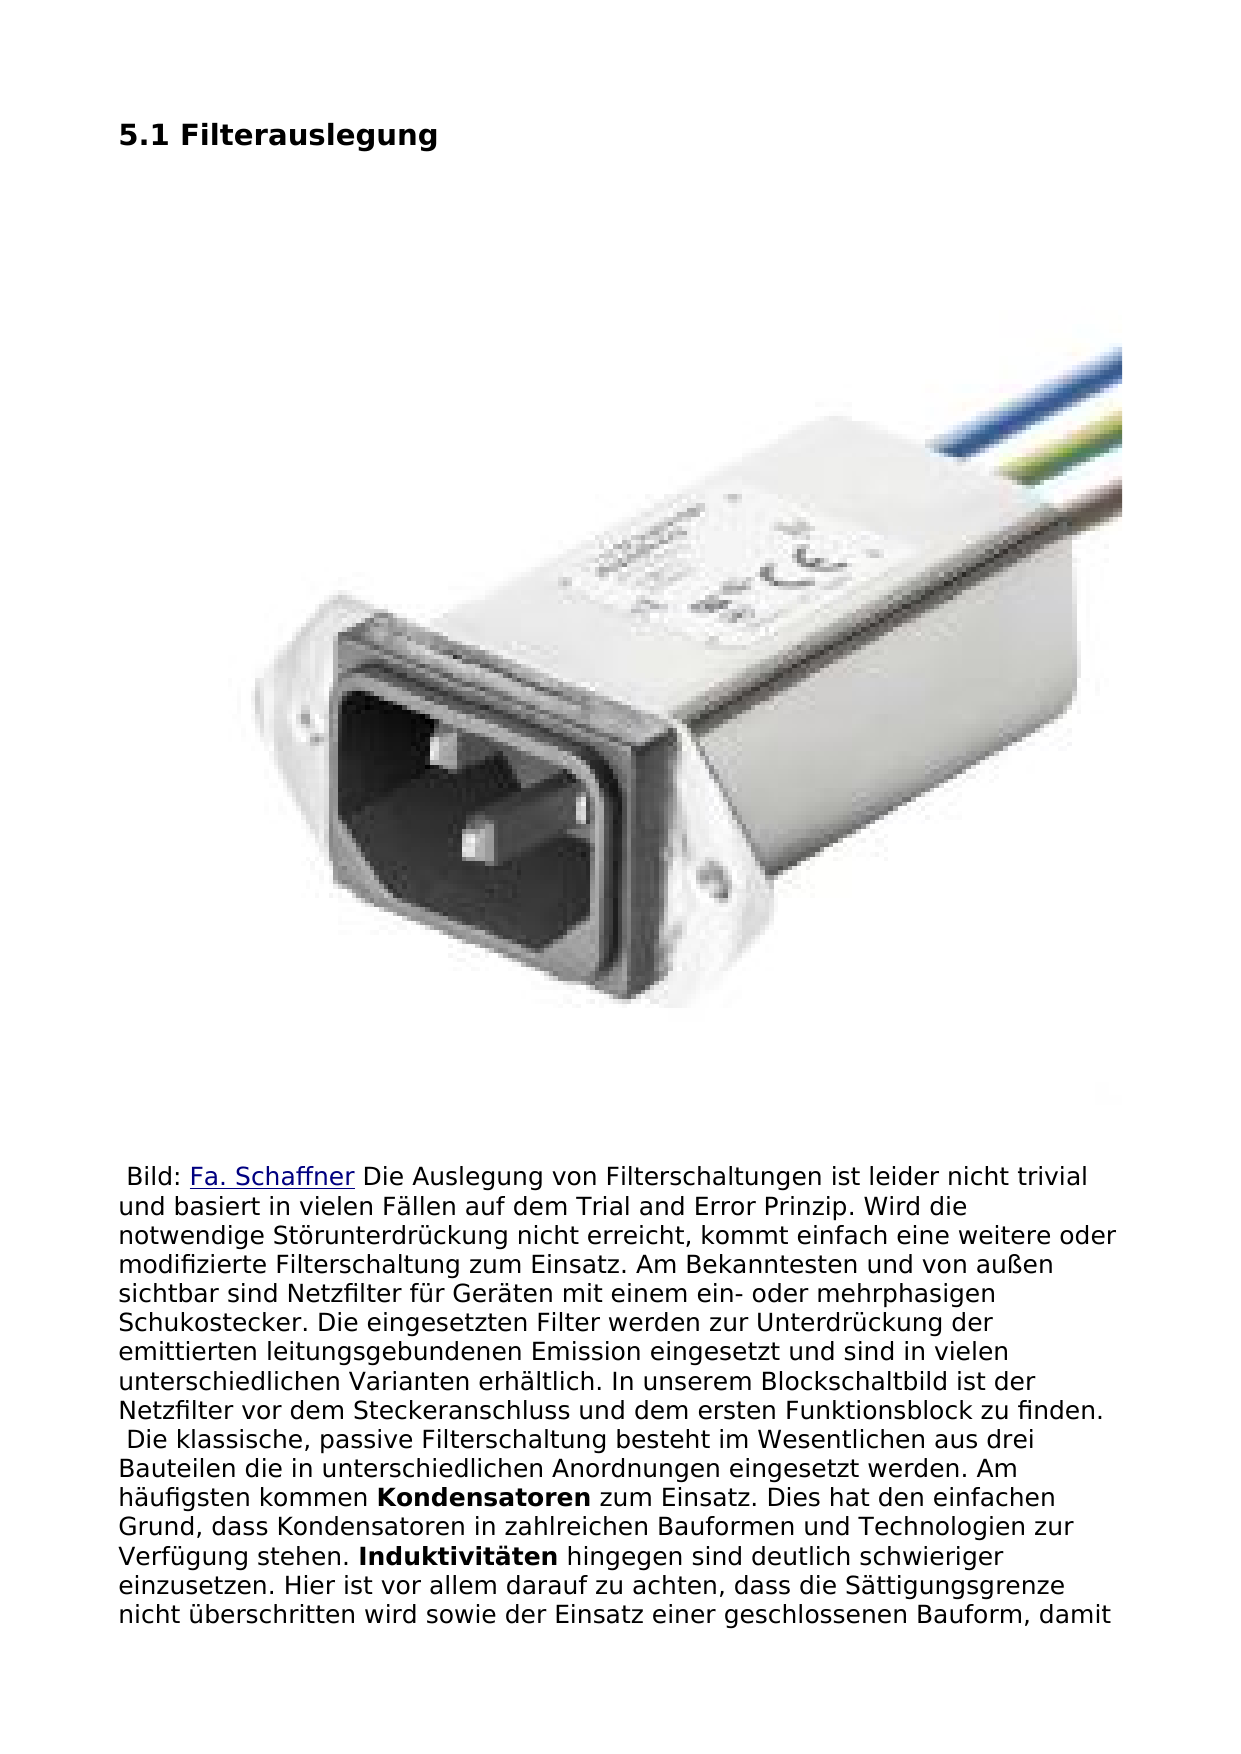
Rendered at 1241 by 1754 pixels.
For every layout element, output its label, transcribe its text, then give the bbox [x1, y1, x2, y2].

picture [118, 164, 1123, 1105]
subtitle 5.1 Filterauslegung [118, 118, 1122, 152]
text Bild: Fa. Schaffner Die Auslegung von Filterschaltungen ist leider nicht trivial und basiert in vielen Fällen auf dem Trial and Error Prinzip. Wird die notwendige Störunterdrückung nicht erreicht, kommt einfach eine weitere oder modifizierte Filterschaltung zum Einsatz. Am Bekanntesten und von außen sichtbar sind Netzfilter für Geräten mit einem ein- oder mehrphasigen Schukostecker. Die eingesetzten Filter werden zur Unterdrückung der emittierten leitungsgebundenen Emission eingesetzt und sind in vielen unterschiedlichen Varianten erhältlich. In unserem Blockschaltbild ist der Netzfilter vor dem Steckeranschluss und dem ersten Funktionsblock zu finden. Die klassische, passive Filterschaltung besteht im Wesentlichen aus drei Bauteilen die in unterschiedlichen Anordnungen eingesetzt werden. Am häufigsten kommen Kondensatoren zum Einsatz. Dies hat den einfachen Grund, dass Kondensatoren in zahlreichen Bauformen und Technologien zur Verfügung stehen. Induktivitäten hingegen sind deutlich schwieriger einzusetzen. Hier ist vor allem darauf zu achten, dass die Sättigungsgrenze nicht überschritten wird sowie der Einsatz einer geschlossenen Bauform, damit [118, 1105, 1122, 1629]
